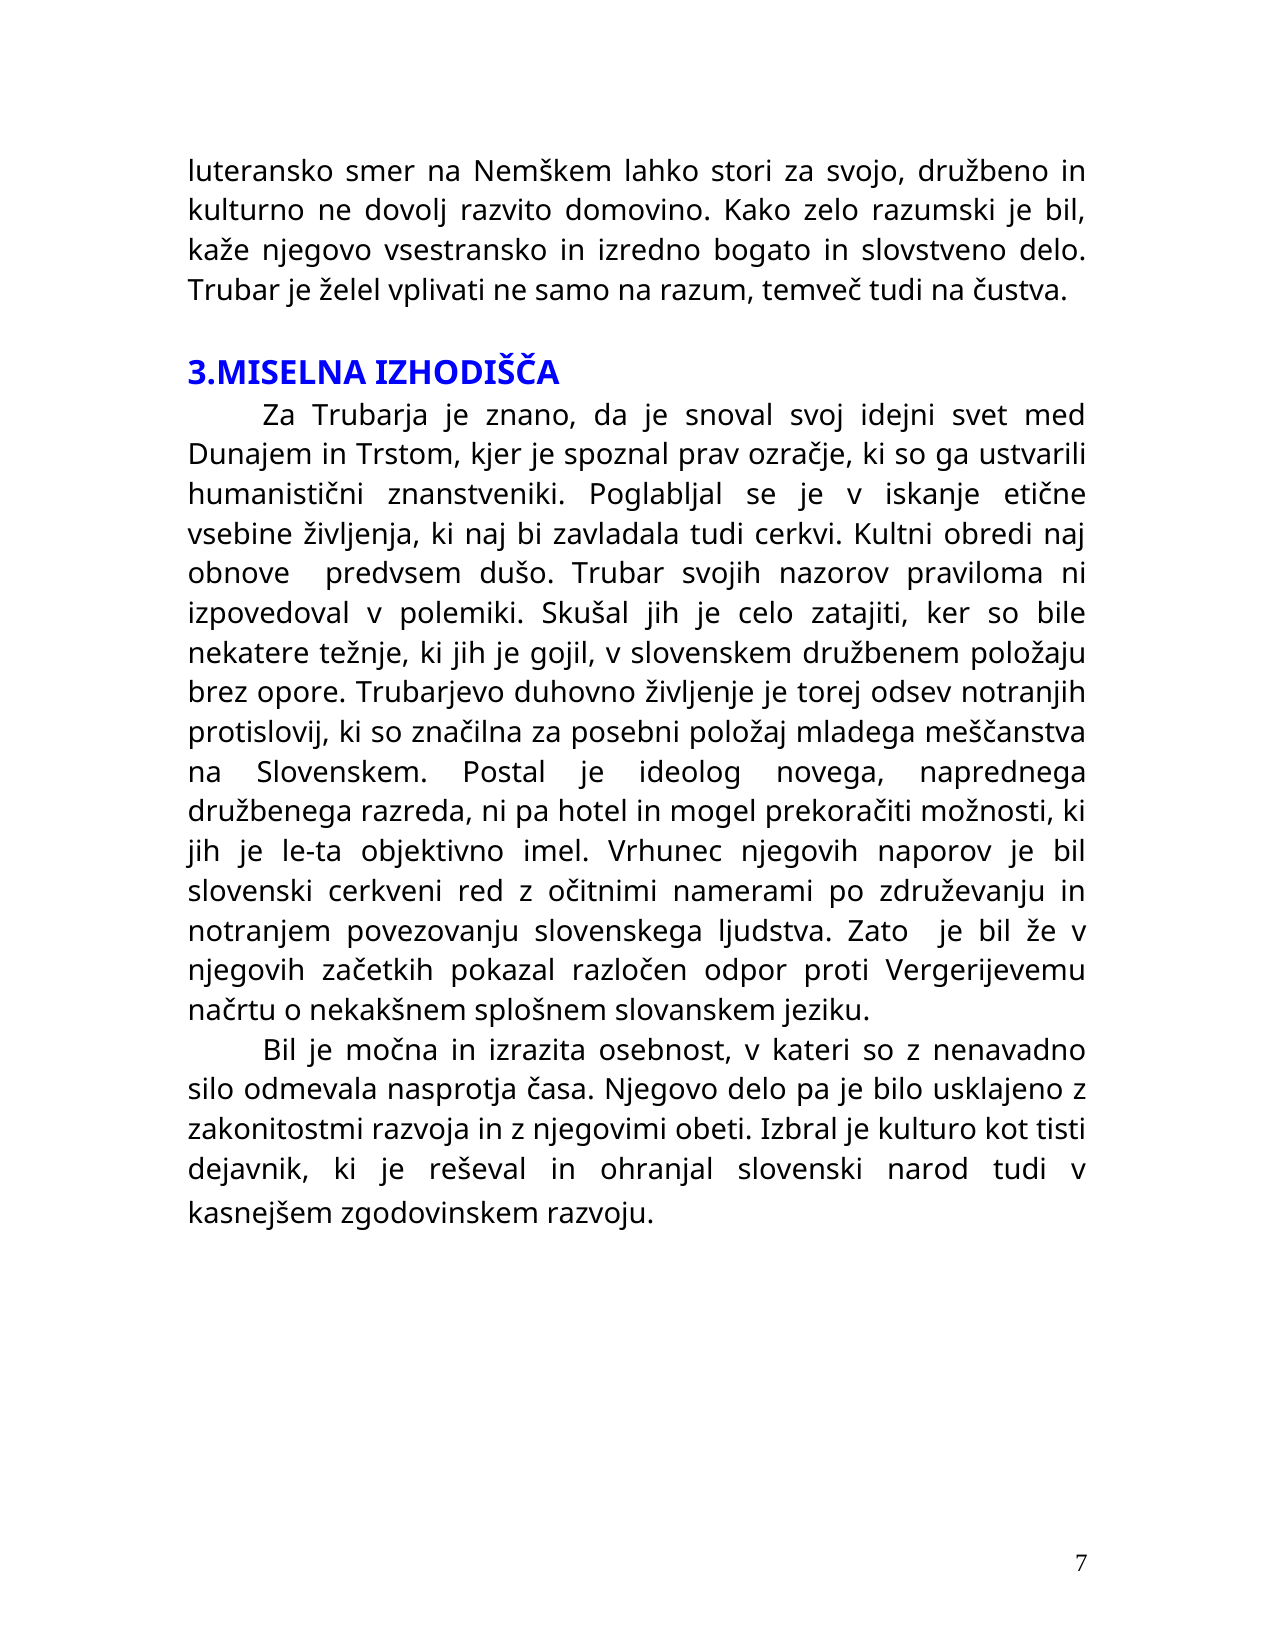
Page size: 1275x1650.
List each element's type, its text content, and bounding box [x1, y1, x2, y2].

text luteransko smer na Nemškem lahko stori za svojo, družbeno in kulturno ne dovolj razvito domovino. Kako zelo razumski je bil, kaže njegovo vsestransko in izredno bogato in slovstveno delo. Trubar je želel vplivati ne samo na razum, temveč tudi na čustva. [187, 150, 1087, 309]
text Za Trubarja je znano, da je snoval svoj idejni svet med Dunajem in Trstom, kjer je spoznal prav ozračje, ki so ga ustvarili humanistični znanstveniki. Poglabljal se je v iskanje etične vsebine življenja, ki naj bi zavladala tudi cerkvi. Kultni obredi naj obnove predvsem dušo. Trubar svojih nazorov praviloma ni izpovedoval v polemiki. Skušal jih je celo zatajiti, ker so bile nekatere težnje, ki jih je gojil, v slovenskem družbenem položaju brez opore. Trubarjevo duhovno življenje je torej odsev notranjih protislovij, ki so značilna za posebni položaj mladega meščanstva na Slovenskem. Postal je ideolog novega, naprednega družbenega razreda, ni pa hotel in mogel prekoračiti možnosti, ki jih je le-ta objektivno imel. Vrhunec njegovih naporov je bil slovenski cerkveni red z očitnimi namerami po združevanju in notranjem povezovanju slovenskega ljudstva. Zato je bil že v njegovih začetkih pokazal razločen odpor proti Vergerijevemu načrtu o nekakšnem splošnem slovanskem jeziku. [187, 394, 1087, 1029]
text 3.MISELNA IZHODIŠČA [187, 348, 1087, 394]
text Bil je močna in izrazita osebnost, v kateri so z nenavadno silo odmevala nasprotja časa. Njegovo delo pa je bilo usklajeno z zakonitostmi razvoja in z njegovimi obeti. Izbral je kulturo kot tisti dejavnik, ki je reševal in ohranjal slovenski narod tudi v kasnejšem zgodovinskem razvoju. [187, 1029, 1087, 1233]
